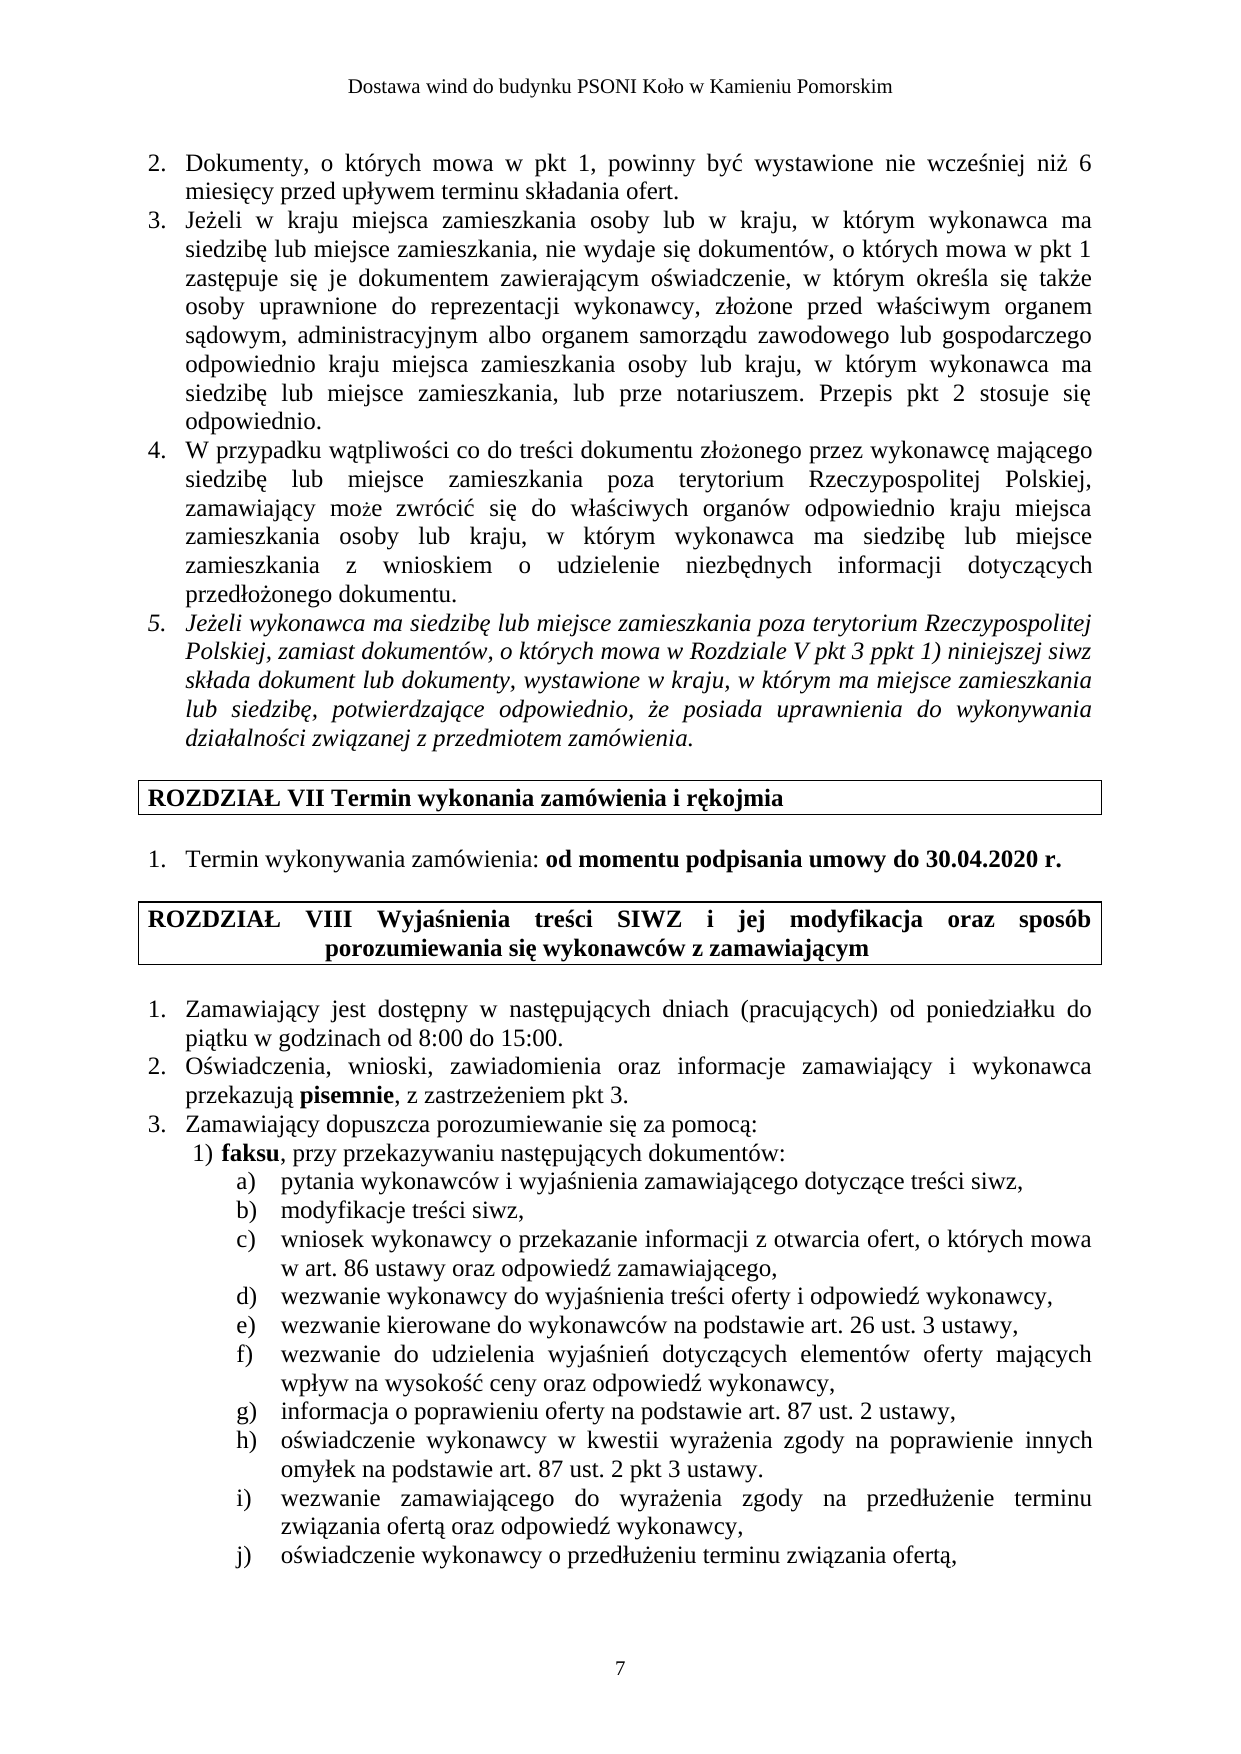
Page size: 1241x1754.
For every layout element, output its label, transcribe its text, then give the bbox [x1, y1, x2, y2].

list Jeżeli w kraju miejsca zamieszkania osoby lub w kraju, w którym wykonawca ma siedzibę lub miejsce zamieszkania, nie wydaje się dokumentów, o których mowa w pkt 1 zastępuje się je dokumentem zawierającym oświadczenie, w którym określa się także osoby uprawnione do reprezentacji wykonawcy, złożone przed właściwym organem sądowym, administracyjnym albo organem samorządu zawodowego lub gospodarczego odpowiednio kraju miejsca zamieszkania osoby lub kraju, w którym wykonawca ma siedzibę lub miejsce zamieszkania, lub prze notariuszem. Przepis pkt 2 stosuje się odpowiednio. [148, 205, 1093, 435]
list wezwanie zamawiającego do wyrażenia zgody na przedłużenie terminu związania ofertą oraz odpowiedź wykonawcy, [236, 1483, 1093, 1540]
list wezwanie wykonawcy do wyjaśnienia treści oferty i odpowiedź wykonawcy, [236, 1281, 1093, 1310]
list Oświadczenia, wnioski, zawiadomienia oraz informacje zamawiający i wykonawca przekazują pisemnie, z zastrzeżeniem pkt 3. [148, 1051, 1093, 1109]
list Zamawiający jest dostępny w następujących dniach (pracujących) od poniedziałku do piątku w godzinach od 8:00 do 15:00. [148, 994, 1093, 1051]
list Termin wykonywania zamówienia: od momentu podpisania umowy do 30.04.2020 r. [148, 844, 1093, 873]
list Jeżeli wykonawca ma siedzibę lub miejsce zamieszkania poza terytorium Rzeczypospolitej Polskiej, zamiast dokumentów, o których mowa w Rozdziale V pkt 3 ppkt 1) niniejszej siwz składa dokument lub dokumenty, wystawione w kraju, w którym ma miejsce zamieszkania lub siedzibę, potwierdzające odpowiednio, że posiada uprawnienia do wykonywania działalności związanej z przedmiotem zamówienia. [148, 608, 1093, 751]
list oświadczenie wykonawcy w kwestii wyrażenia zgody na poprawienie innych omyłek na podstawie art. 87 ust. 2 pkt 3 ustawy. [236, 1425, 1093, 1483]
list faksu, przy przekazywaniu następujących dokumentów: [192, 1138, 1093, 1166]
list informacja o poprawieniu oferty na podstawie art. 87 ust. 2 ustawy, [236, 1396, 1093, 1425]
list pytania wykonawców i wyjaśnienia zamawiającego dotyczące treści siwz, [236, 1166, 1093, 1195]
list wniosek wykonawcy o przekazanie informacji z otwarcia ofert, o których mowa w art. 86 ustawy oraz odpowiedź zamawiającego, [236, 1224, 1093, 1281]
list wezwanie kierowane do wykonawców na podstawie art. 26 ust. 3 ustawy, [236, 1310, 1093, 1339]
list Zamawiający dopuszcza porozumiewanie się za pomocą: [148, 1109, 1093, 1138]
list modyfikacje treści siwz, [236, 1195, 1093, 1224]
subtitle ROZDZIAŁ VIII Wyjaśnienia treści SIWZ i jej modyfikacja oraz sposób porozumiewania się wykonawców z zamawiającym [139, 903, 1101, 964]
list W przypadku wątpliwości co do treści dokumentu złożonego przez wykonawcę mającego siedzibę lub miejsce zamieszkania poza terytorium Rzeczypospolitej Polskiej, zamawiający może zwrócić się do właściwych organów odpowiednio kraju miejsca zamieszkania osoby lub kraju, w którym wykonawca ma siedzibę lub miejsce zamieszkania z wnioskiem o udzielenie niezbędnych informacji dotyczących przedłożonego dokumentu. [148, 435, 1093, 608]
text ROZDZIAŁ VII Termin wykonania zamówienia i rękojmia [139, 781, 1101, 814]
list Dokumenty, o których mowa w pkt 1, powinny być wystawione nie wcześniej niż 6 miesięcy przed upływem terminu składania ofert. [148, 148, 1093, 205]
list oświadczenie wykonawcy o przedłużeniu terminu związania ofertą, [236, 1540, 1093, 1569]
list wezwanie do udzielenia wyjaśnień dotyczących elementów oferty mających wpływ na wysokość ceny oraz odpowiedź wykonawcy, [236, 1339, 1093, 1396]
